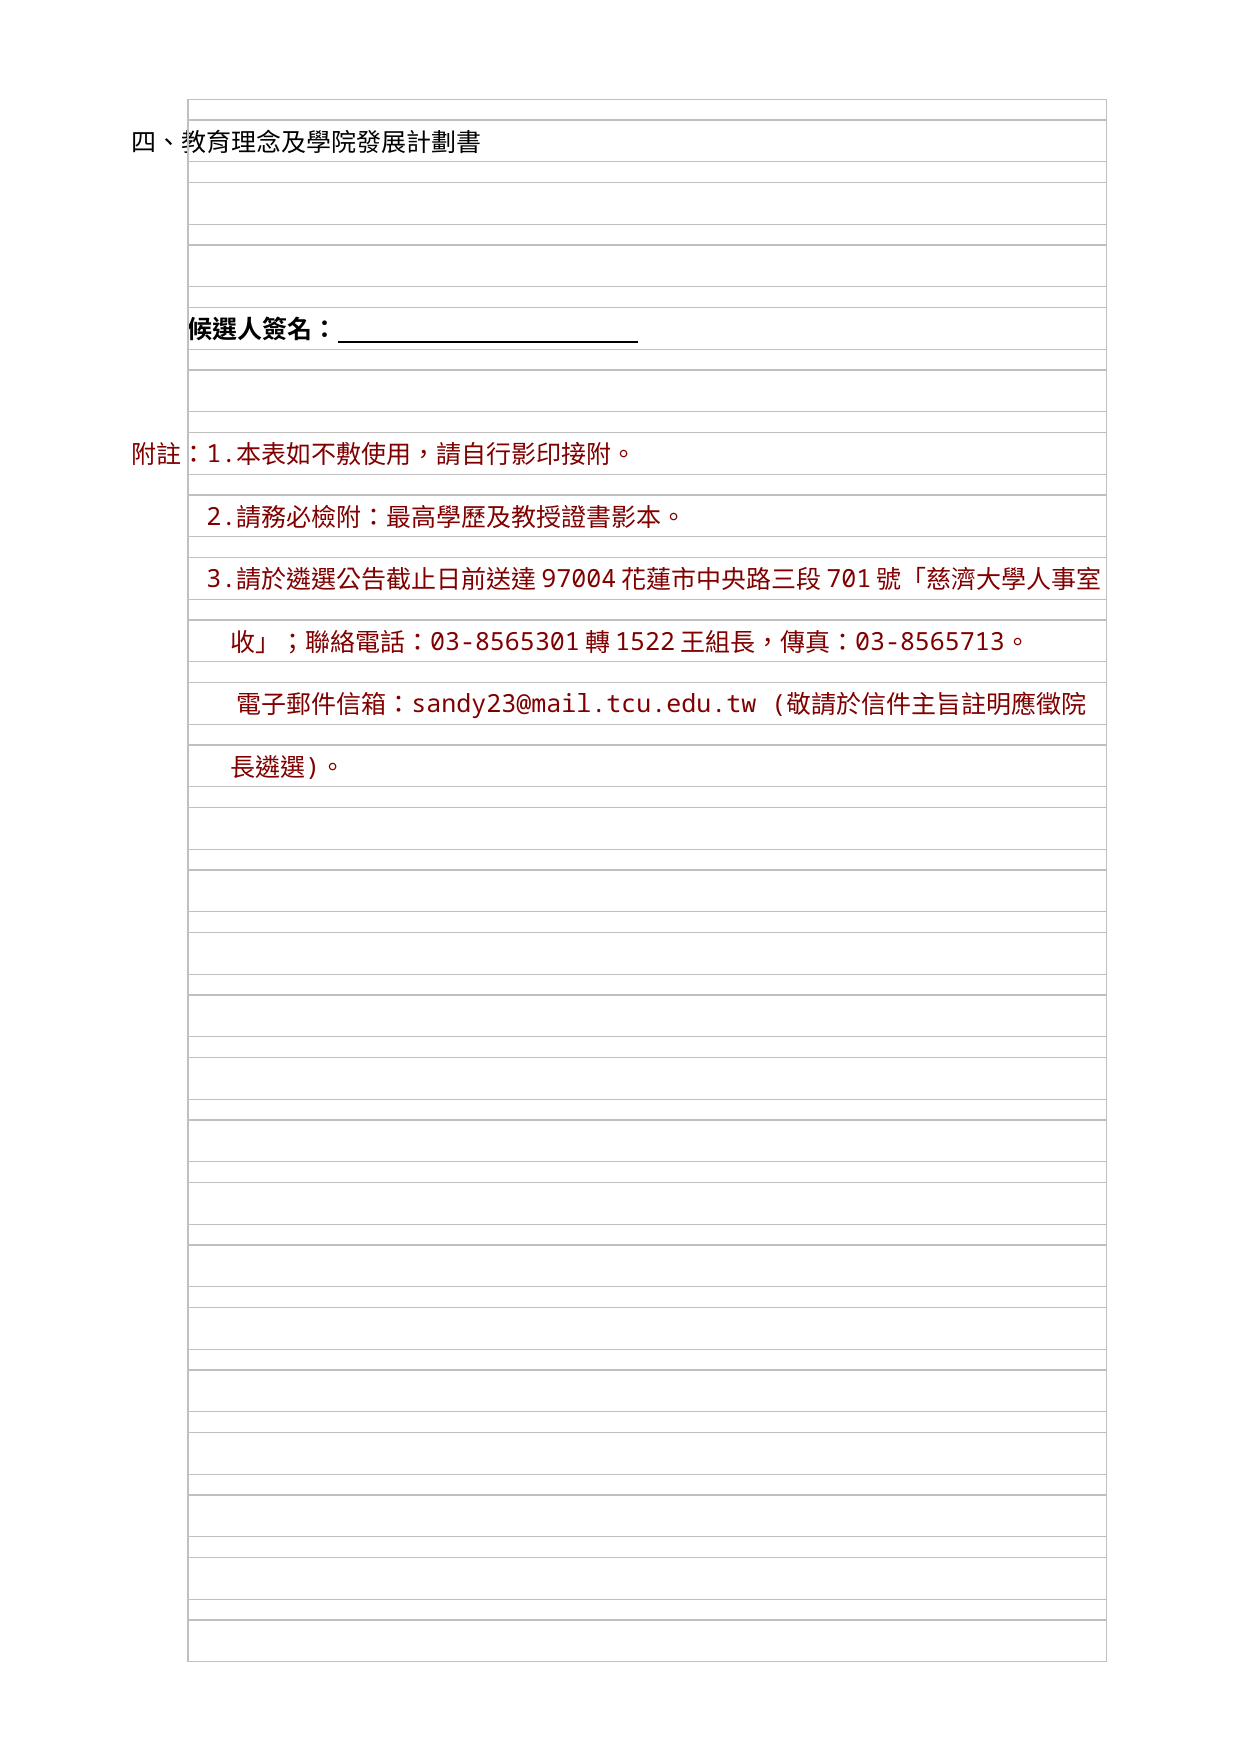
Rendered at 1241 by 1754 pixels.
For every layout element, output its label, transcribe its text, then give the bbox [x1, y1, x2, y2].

text [131, 474, 187, 536]
text [189, 287, 1106, 307]
text 2.請務必檢附：最高學歷及教授證書影本。 [189, 496, 1106, 536]
text [206, 537, 1106, 557]
text [206, 600, 1106, 619]
text 附註：1.本表如不敷使用，請自行影印接附。 [131, 411, 187, 474]
text [189, 475, 1106, 494]
text 候選人簽名： [189, 308, 1106, 349]
text 四、教育理念及學院發展計劃書 [189, 121, 1106, 161]
text 附註：1.本表如不敷使用，請自行影印接附。 [189, 433, 1106, 474]
text 四、教育理念及學院發展計劃書 [131, 99, 187, 161]
text [206, 662, 1106, 682]
text 附註：1.本表如不敷使用，請自行影印接附。 [189, 412, 1106, 432]
text 電子郵件信箱：sandy23@mail.tcu.edu.tw (敬請於信件主旨註明應徵院 [206, 683, 1106, 724]
text [206, 725, 1106, 744]
text 四、教育理念及學院發展計劃書 [189, 100, 1106, 119]
text 3.請於遴選公告截止日前送達97004花蓮市中央路三段701號「慈濟大學人事室 [206, 558, 1106, 599]
text 長遴選)。 [206, 746, 1106, 786]
text 收」；聯絡電話：03-8565301轉1522王組長，傳真：03-8565713。 [206, 621, 1106, 661]
